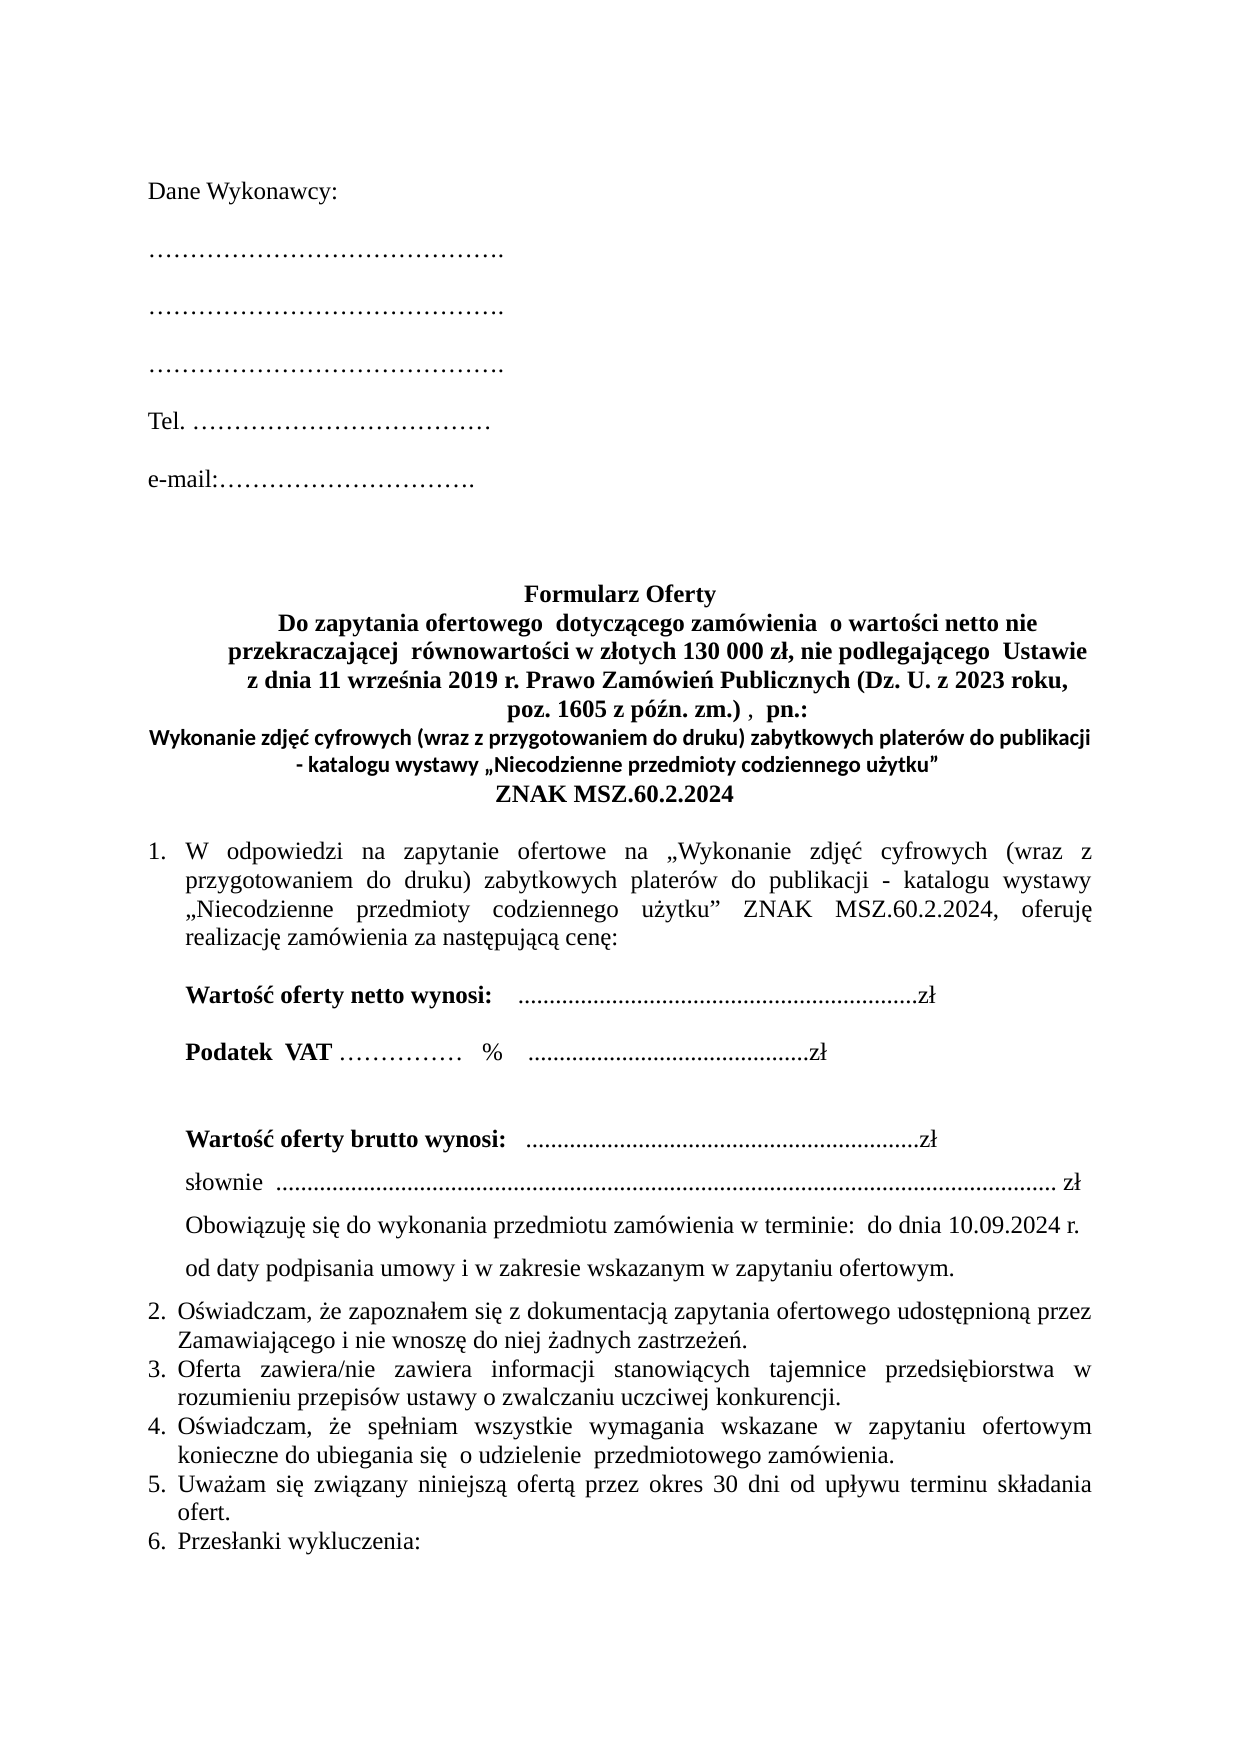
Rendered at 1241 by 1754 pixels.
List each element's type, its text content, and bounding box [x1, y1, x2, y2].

list Podatek VAT …………… % .............................................zł [185, 1037, 1093, 1066]
text Formularz Oferty [148, 579, 1093, 608]
text ……………………………………. [148, 234, 1093, 263]
text Tel. ……………………………… [148, 406, 1093, 435]
list Oświadczam, że zapoznałem się z dokumentacją zapytania ofertowego udostępnioną przez Zamawiającego i nie wnoszę do niej żadnych zastrzeżeń. [148, 1296, 1093, 1354]
list Przesłanki wykluczenia: [148, 1526, 1093, 1555]
list Uważam się związany niniejszą ofertą przez okres 30 dni od upływu terminu składania ofert. [148, 1469, 1093, 1526]
list Oświadczam, że spełniam wszystkie wymagania wskazane w zapytaniu ofertowym konieczne do ubiegania się o udzielenie przedmiotowego zamówienia. [148, 1411, 1093, 1469]
text Wykonanie zdjęć cyfrowych (wraz z przygotowaniem do druku) zabytkowych platerów do publikacji - katalogu wystawy „Niecodzienne przedmioty codziennego użytku” [148, 723, 1093, 779]
text e-mail:…………………………. [148, 464, 1093, 493]
list Wartość oferty brutto wynosi: ...............................................................zł [185, 1124, 1093, 1152]
text Do zapytania ofertowego dotyczącego zamówienia o wartości netto nie przekraczającej równowartości w złotych 130 000 zł, nie podlegającego Ustawie z dnia 11 września 2019 r. Prawo Zamówień Publicznych (Dz. U. z 2023 roku, poz. 1605 z późn. zm.) , pn.: [223, 608, 1093, 723]
text ZNAK MSZ.60.2.2024 [148, 779, 1081, 807]
list Wartość oferty netto wynosi: ................................................................zł [185, 980, 1093, 1009]
text Dane Wykonawcy: [148, 176, 1093, 205]
list Oferta zawiera/nie zawiera informacji stanowiących tajemnice przedsiębiorstwa w rozumieniu przepisów ustawy o zwalczaniu uczciwej konkurencji. [148, 1354, 1093, 1411]
text ……………………………………. [148, 349, 1093, 378]
text ……………………………………. [148, 291, 1093, 320]
list W odpowiedzi na zapytanie ofertowe na „Wykonanie zdjęć cyfrowych (wraz z przygotowaniem do druku) zabytkowych platerów do publikacji - katalogu wystawy „Niecodzienne przedmioty codziennego użytku” ZNAK MSZ.60.2.2024, oferuję realizację zamówienia za następującą cenę: [148, 836, 1093, 951]
list słownie ............................................................................................................................. zł Obowiązuję się do wykonania przedmiotu zamówienia w terminie: do dnia 10.09.2024 r. od daty podpisania umowy i w zakresie wskazanym w zapytaniu ofertowym. [185, 1167, 1093, 1282]
